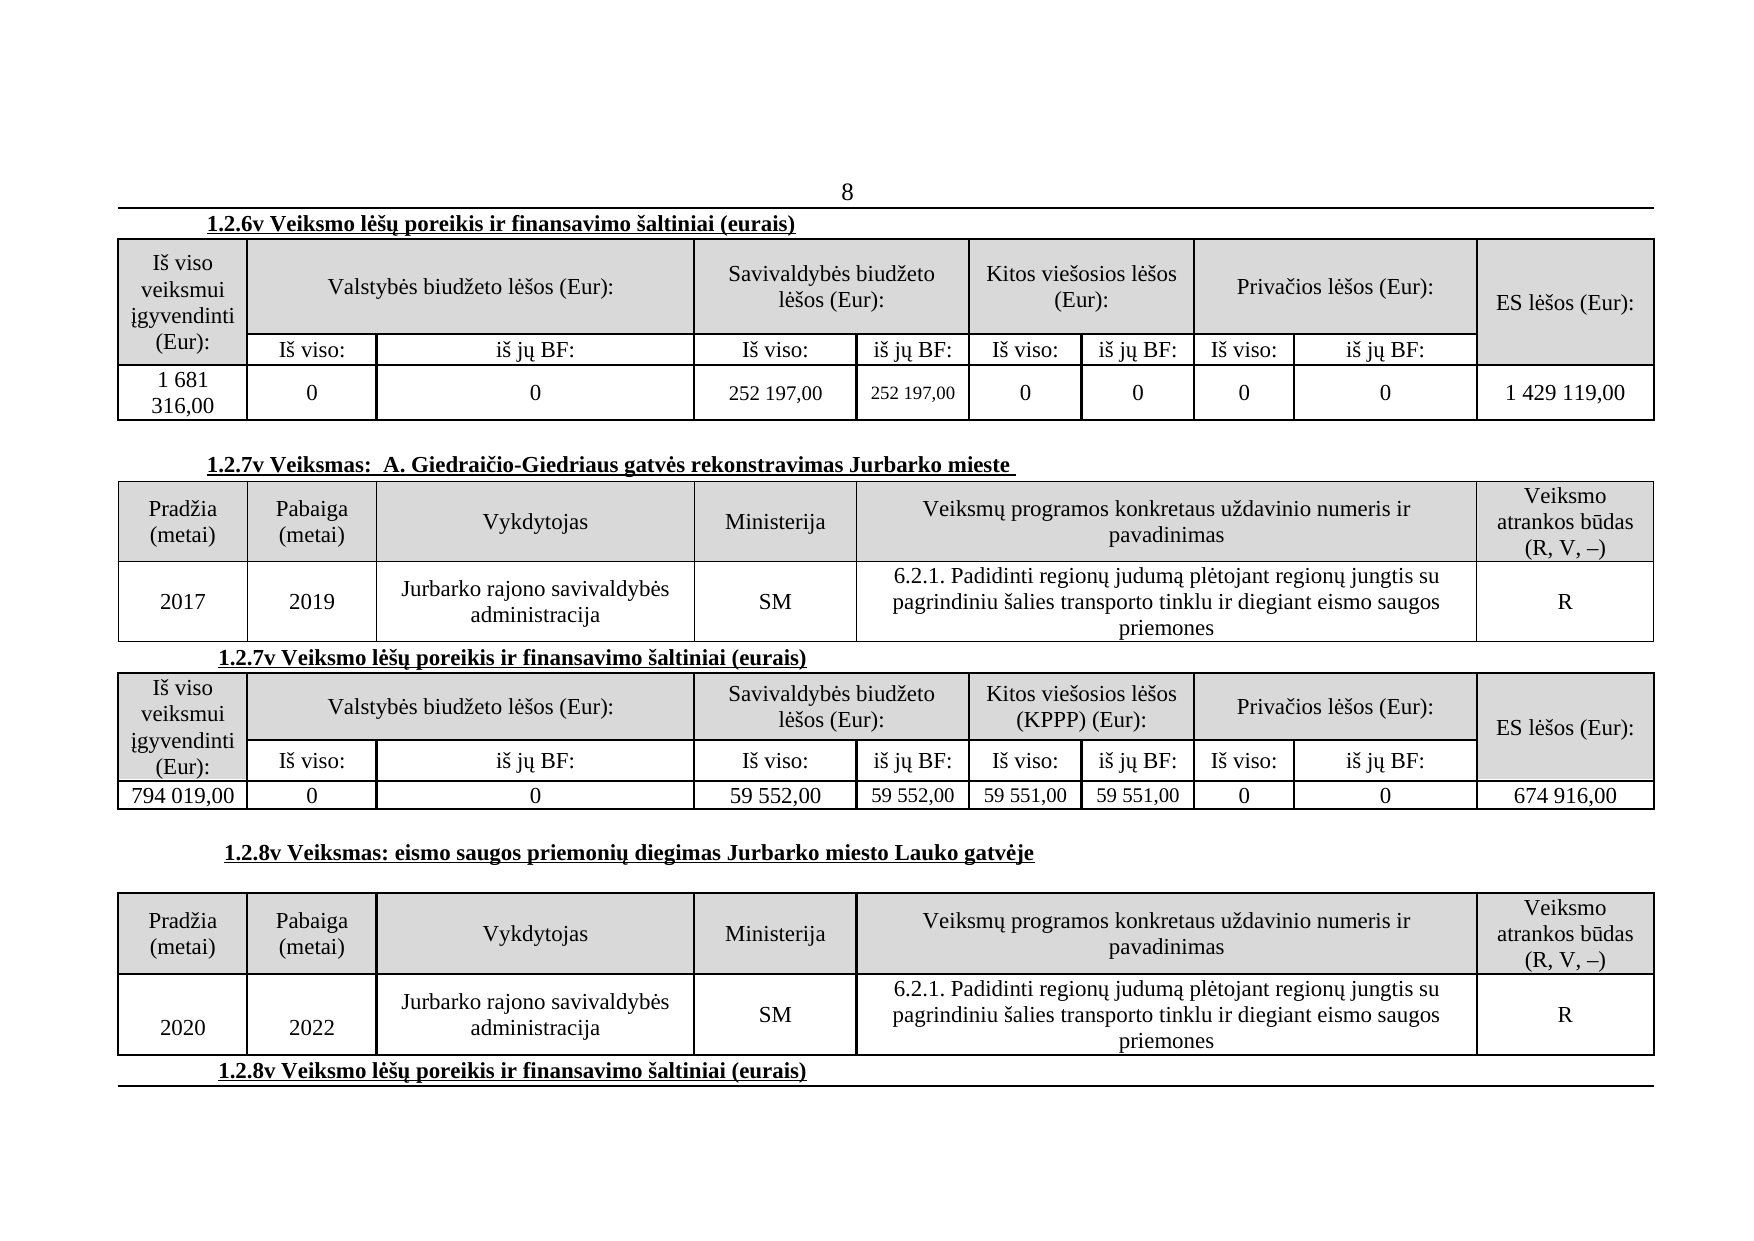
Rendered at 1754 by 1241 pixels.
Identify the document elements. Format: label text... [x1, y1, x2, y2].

table_cell 59 552,00 [695, 782, 855, 808]
table_cell Iš viso: [695, 335, 855, 364]
table_cell 59 551,00 [1083, 782, 1193, 808]
table_cell Vykdytojas [378, 894, 693, 973]
table_cell Vykdytojas [377, 482, 694, 561]
table_cell Valstybės biudžeto lėšos (Eur): [248, 674, 693, 739]
table_cell Privačios lėšos (Eur): [1195, 240, 1476, 333]
table_cell 0 [1195, 366, 1293, 419]
table_cell 0 [378, 366, 693, 419]
table_cell 0 [248, 782, 375, 808]
table_cell [1194, 421, 1294, 449]
table_cell Kitos viešosios lėšos (KPPP) (Eur): [970, 674, 1193, 739]
table_cell 252 197,00 [695, 366, 855, 419]
table_cell iš jų BF: [858, 741, 968, 779]
table_cell 0 [1295, 782, 1476, 808]
table_cell 1.2.7v Veiksmo lėšų poreikis ir finansavimo šaltiniai (eurais) [118, 642, 1654, 672]
table_cell [1081, 421, 1194, 449]
table_cell Iš viso: [1195, 335, 1293, 364]
table_cell [376, 421, 694, 449]
table_cell 1.2.8v Veiksmo lėšų poreikis ir finansavimo šaltiniai (eurais) [118, 1056, 1654, 1085]
table_cell R [1478, 975, 1653, 1054]
table_header 1.2.8v Veiksmas: eismo saugos priemonių diegimas Jurbarko miesto Lauko gatvėje [118, 839, 1654, 892]
table_cell iš jų BF: [1083, 335, 1193, 364]
table_cell Veiksmų programos konkretaus uždavinio numeris ir pavadinimas [858, 894, 1476, 973]
table_cell Kitos viešosios lėšos (Eur): [970, 240, 1193, 333]
table_cell 0 [1195, 782, 1293, 808]
table_cell ES lėšos (Eur): [1478, 240, 1653, 364]
table_cell Valstybės biudžeto lėšos (Eur): [248, 240, 693, 333]
table_cell [1294, 421, 1477, 449]
table_cell Privačios lėšos (Eur): [1195, 674, 1476, 739]
table_cell SM [695, 562, 856, 641]
table_cell Pabaiga (metai) [248, 894, 375, 973]
table_cell ES lėšos (Eur): [1478, 674, 1653, 779]
table_cell Pradžia (metai) [119, 894, 246, 973]
table_cell Iš viso veiksmui įgyvendinti (Eur): [119, 240, 246, 364]
table_cell iš jų BF: [378, 335, 693, 364]
table_cell 6.2.1. Padidinti regionų judumą plėtojant regionų jungtis su pagrindiniu šalies transporto tinklu ir diegiant eismo saugos priemones [857, 562, 1476, 641]
table_cell [118, 421, 247, 449]
table_cell SM [695, 975, 855, 1054]
table_cell [1477, 421, 1654, 449]
table_cell 59 552,00 [858, 782, 968, 808]
table_cell Savivaldybės biudžeto lėšos (Eur): [695, 240, 968, 333]
table_cell 1 429 119,00 [1478, 366, 1653, 419]
table_cell [856, 421, 969, 449]
table_cell iš jų BF: [1295, 335, 1476, 364]
table_cell 0 [248, 366, 375, 419]
table_cell Ministerija [695, 894, 855, 973]
table_cell Savivaldybės biudžeto lėšos (Eur): [695, 674, 968, 739]
table_cell Iš viso: [970, 335, 1080, 364]
table_cell Veiksmo atrankos būdas (R, V, –) [1478, 894, 1653, 973]
table_cell 2020 [119, 975, 246, 1054]
table_cell 2019 [248, 562, 376, 641]
table_cell Pabaiga (metai) [248, 482, 376, 561]
table_cell 2022 [248, 975, 375, 1054]
table_cell 1.2.7v Veiksmas: A. Giedraičio-Giedriaus gatvės rekonstravimas Jurbarko mieste [118, 449, 1654, 481]
table_cell Ministerija [695, 482, 856, 561]
table_cell 59 551,00 [970, 782, 1080, 808]
table_cell 0 [378, 782, 693, 808]
table_cell Veiksmo atrankos būdas (R, V, –) [1477, 482, 1653, 561]
table_cell Iš viso: [970, 741, 1080, 779]
table_cell iš jų BF: [1295, 741, 1476, 779]
table_cell Iš viso: [248, 741, 375, 779]
table_cell 252 197,00 [858, 366, 968, 419]
table_cell [694, 421, 856, 449]
table_cell R [1477, 562, 1653, 641]
table_cell Iš viso: [695, 741, 855, 779]
table_cell [969, 421, 1081, 449]
table_cell 1.2.6v Veiksmo lėšų poreikis ir finansavimo šaltiniai (eurais) [118, 209, 1654, 238]
table_cell iš jų BF: [378, 741, 693, 779]
table_cell Veiksmų programos konkretaus uždavinio numeris ir pavadinimas [857, 482, 1476, 561]
table_cell 2017 [119, 562, 247, 641]
table_cell 0 [1295, 366, 1476, 419]
table_cell 0 [1083, 366, 1193, 419]
table_cell 6.2.1. Padidinti regionų judumą plėtojant regionų jungtis su pagrindiniu šalies transporto tinklu ir diegiant eismo saugos priemones [858, 975, 1476, 1054]
table_cell Iš viso: [248, 335, 375, 364]
table_cell iš jų BF: [858, 335, 968, 364]
table_cell iš jų BF: [1083, 741, 1193, 779]
table_cell Jurbarko rajono savivaldybės administracija [378, 975, 693, 1054]
table_cell Iš viso veiksmui įgyvendinti (Eur): [119, 674, 246, 779]
table_cell 1 681 316,00 [119, 366, 246, 419]
table_cell 674 916,00 [1478, 782, 1653, 808]
table_cell 0 [970, 366, 1080, 419]
table_cell Pradžia (metai) [119, 482, 247, 561]
table_cell Iš viso: [1195, 741, 1293, 779]
table_cell Jurbarko rajono savivaldybės administracija [377, 562, 694, 641]
table_cell 794 019,00 [119, 782, 246, 808]
table_cell [247, 421, 376, 449]
